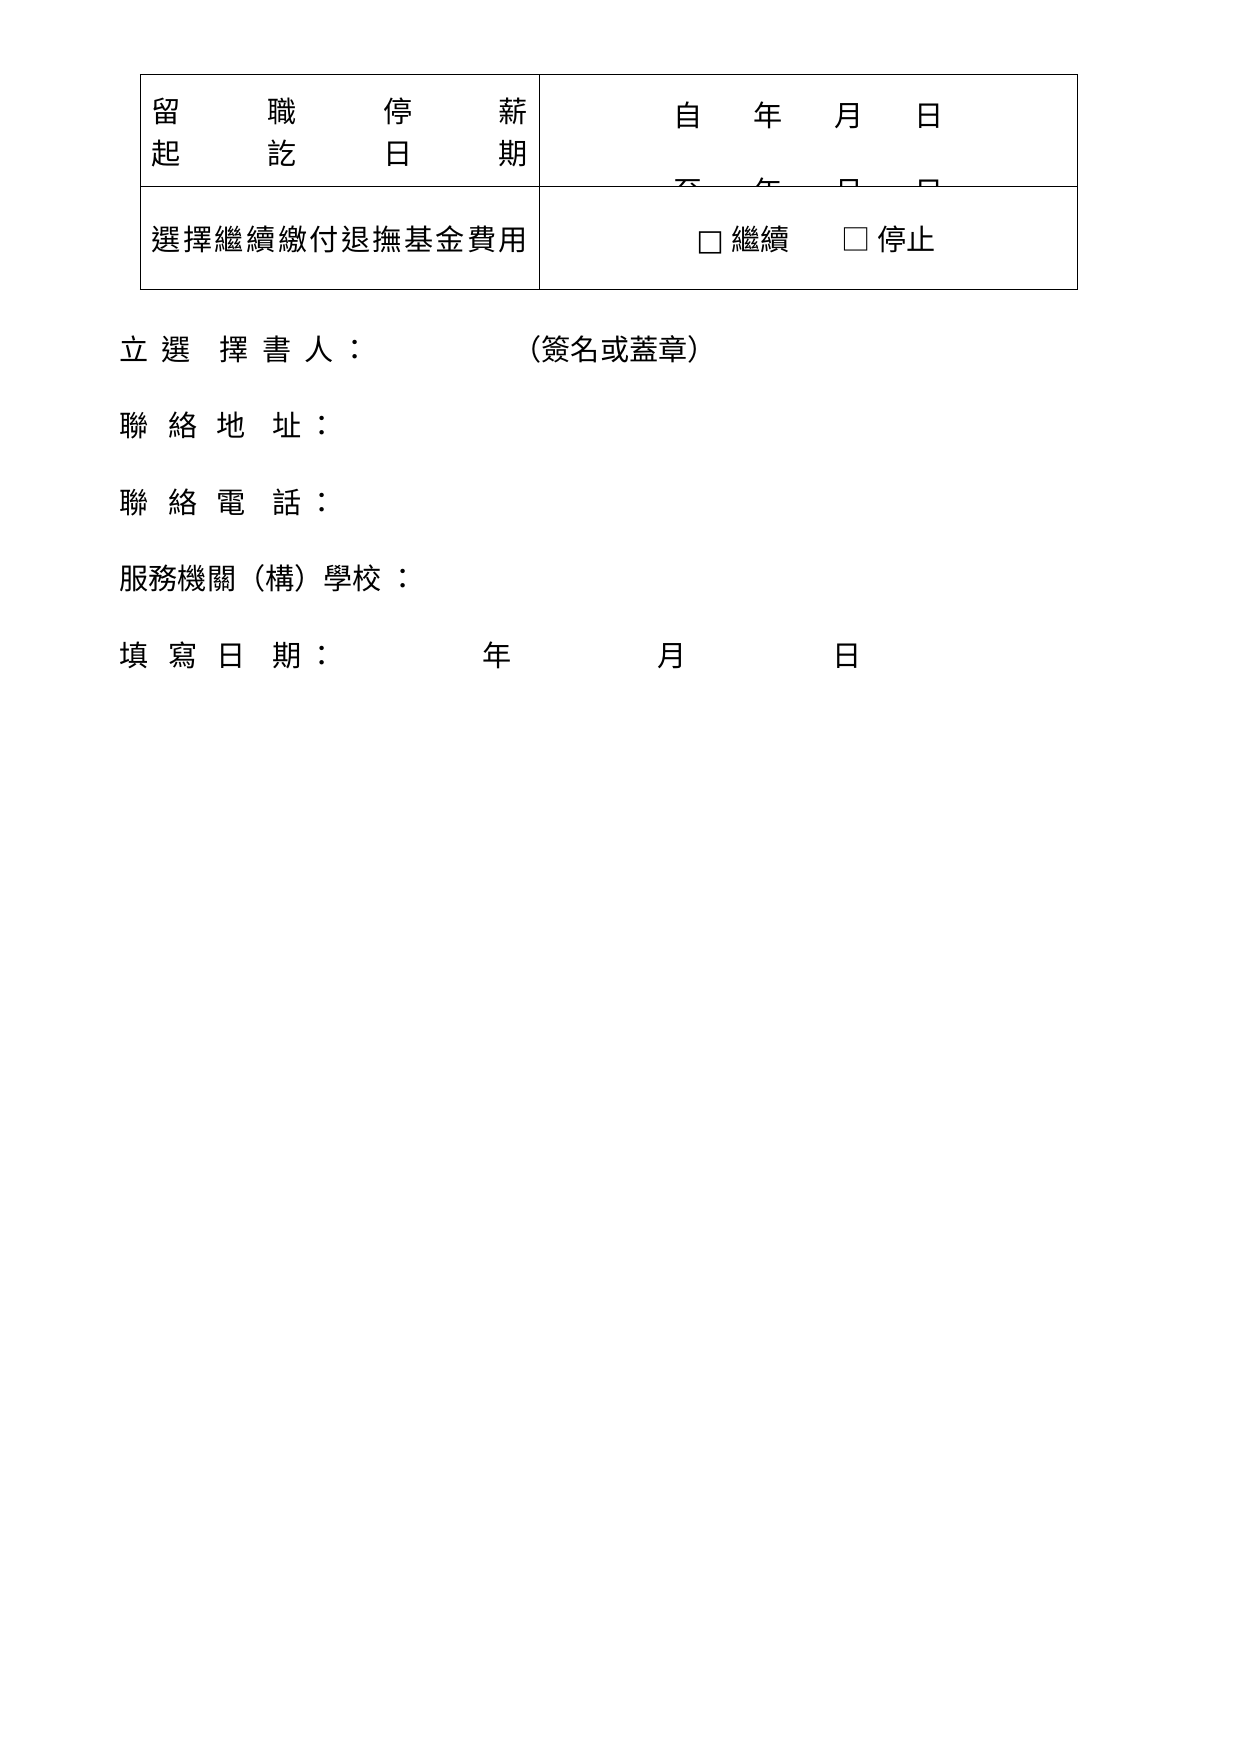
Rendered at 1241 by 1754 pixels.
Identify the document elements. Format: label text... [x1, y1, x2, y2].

table_cell 選擇繼續繳付退撫基金費用 [141, 187, 539, 289]
table_cell 自 年 月 日 至 年 月 日 [540, 75, 1077, 186]
text 填 寫 日 期 ： 年 月 日 [97, 615, 1064, 692]
text 立 選 擇 書 人 ： （簽名或蓋章） [97, 309, 1064, 386]
table_cell □ 繼續 □ 停止 [540, 187, 1077, 289]
text 聯 絡 地 址 ： [97, 386, 1064, 462]
table_cell 留職停薪 起訖日期 [141, 75, 539, 186]
text 聯 絡 電 話 ： [97, 462, 1064, 539]
text 服務機關（構）學校 ： [97, 539, 1064, 615]
